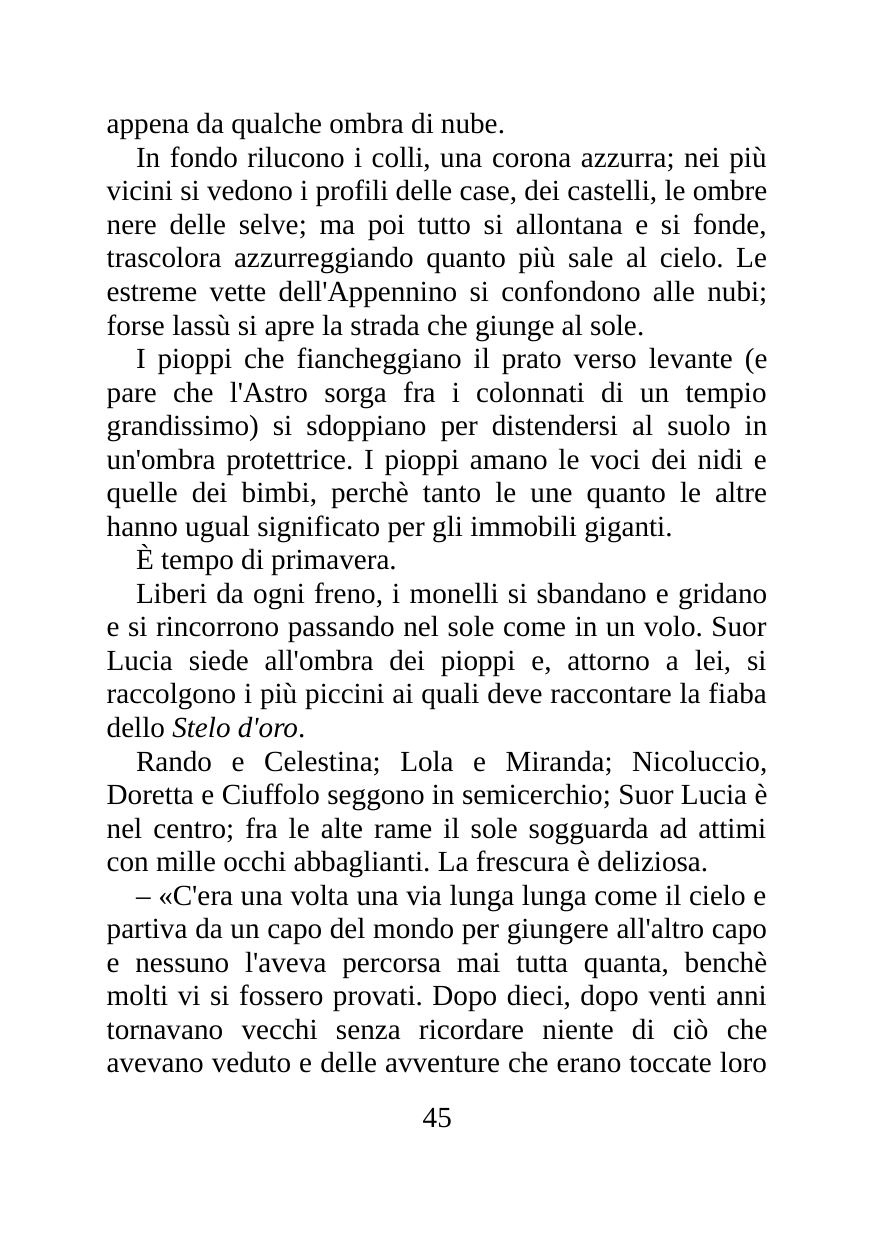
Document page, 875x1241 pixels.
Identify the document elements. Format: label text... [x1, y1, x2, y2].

text È tempo di primavera. [106, 542, 768, 576]
text Liberi da ogni freno, i monelli si sbandano e gridano e si rincorrono passando nel sole come in un volo. Suor Lucia siede all'ombra dei pioppi e, attorno a lei, si raccolgono i più piccini ai quali deve raccontare la fiaba dello Stelo d'oro. [106, 576, 768, 744]
text Rando e Celestina; Lola e Miranda; Nicoluccio, Doretta e Ciuffolo seggono in semicerchio; Suor Lucia è nel centro; fra le alte rame il sole sogguarda ad attimi con mille occhi abbaglianti. La frescura è deliziosa. [106, 744, 768, 878]
text I pioppi che fiancheggiano il prato verso levante (e pare che l'Astro sorga fra i colonnati di un tempio grandissimo) si sdoppiano per distendersi al suolo in un'ombra protettrice. I pioppi amano le voci dei nidi e quelle dei bimbi, perchè tanto le une quanto le altre hanno ugual significato per gli immobili giganti. [106, 341, 768, 542]
text In fondo rilucono i colli, una corona azzurra; nei più vicini si vedono i profili delle case, dei castelli, le ombre nere delle selve; ma poi tutto si allontana e si fonde, trascolora azzurreggiando quanto più sale al cielo. Le estreme vette dell'Appennino si confondono alle nubi; forse lassù si apre la strada che giunge al sole. [106, 140, 768, 341]
text ‒ «C'era una volta una via lunga lunga come il cielo e partiva da un capo del mondo per giungere all'altro capo e nessuno l'aveva percorsa mai tutta quanta, benchè molti vi si fossero provati. Dopo dieci, dopo venti anni tornavano vecchi senza ricordare niente di ciò che avevano veduto e delle avventure che erano toccate loro [106, 878, 768, 1079]
text appena da qualche ombra di nube. [106, 106, 768, 140]
